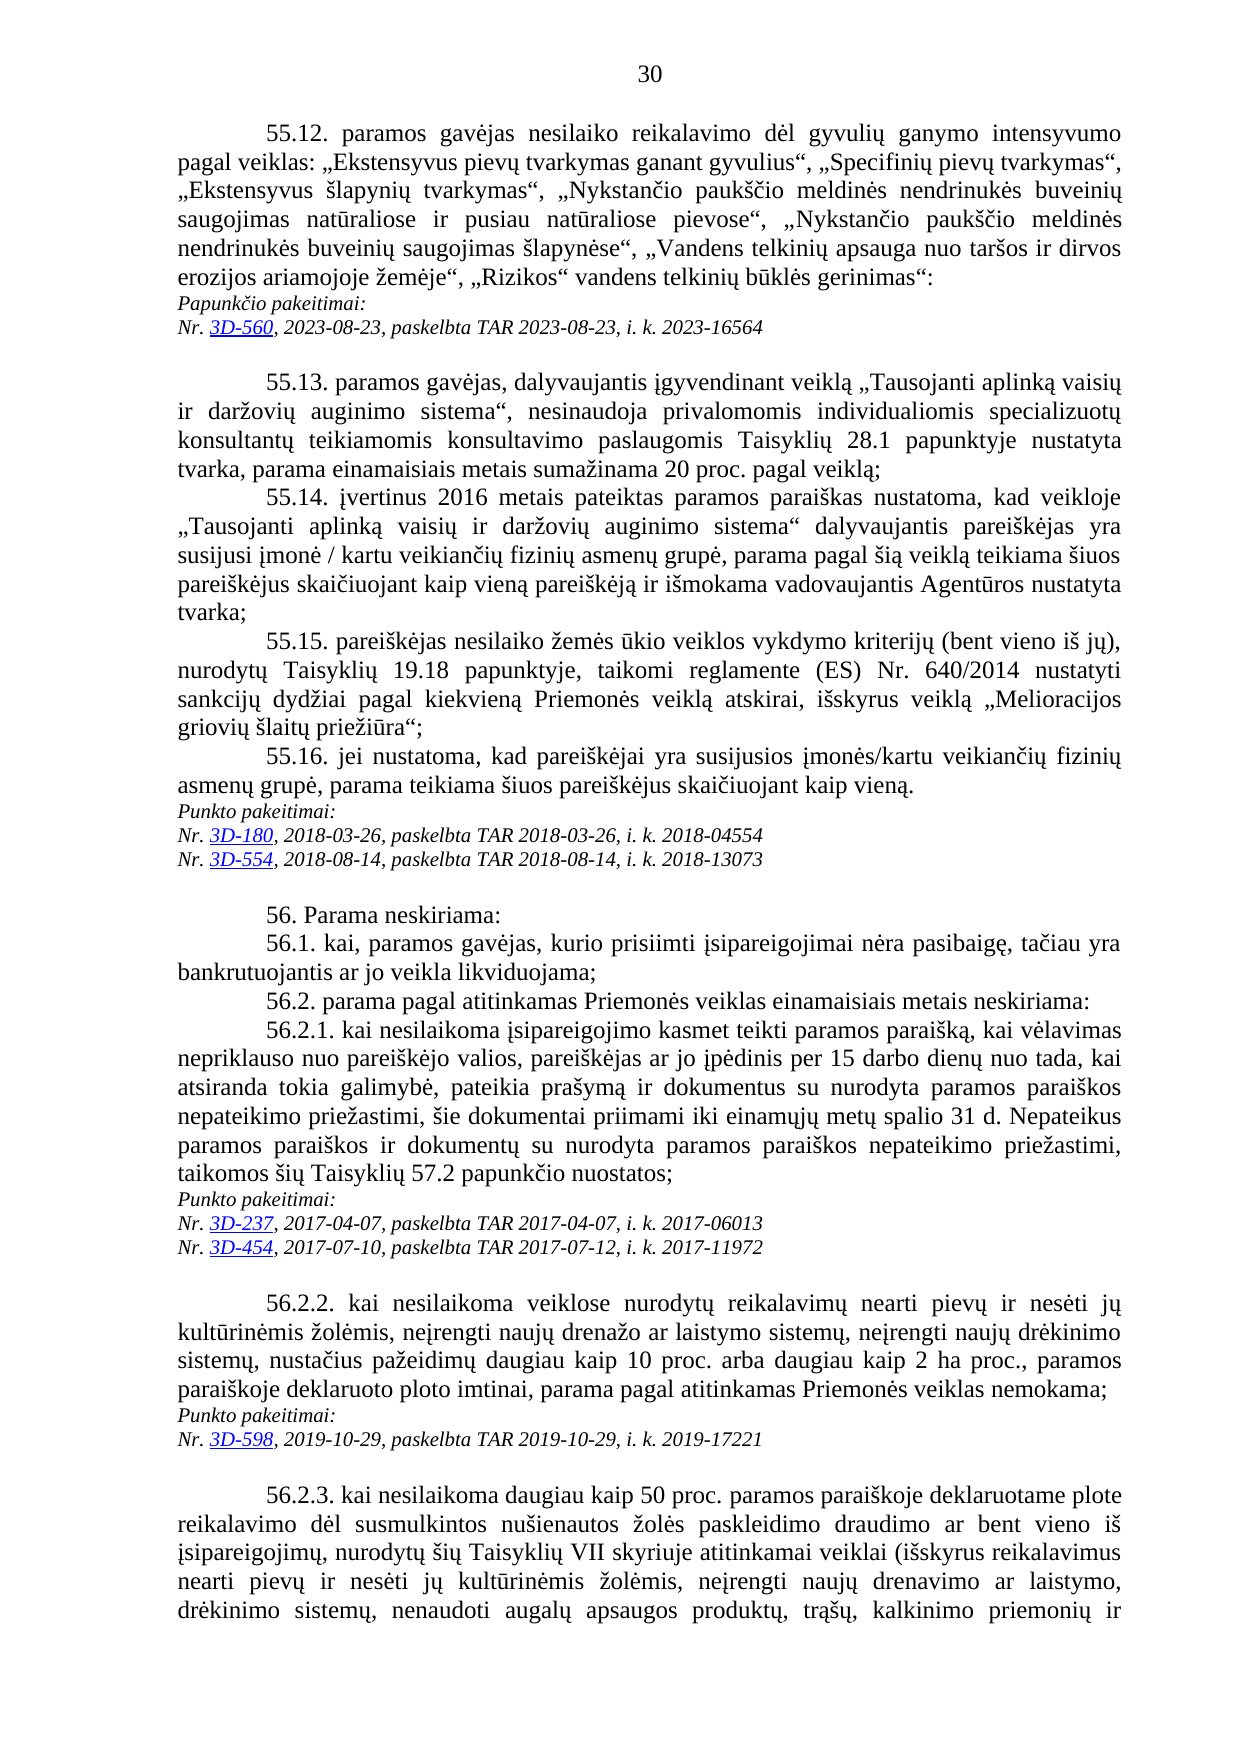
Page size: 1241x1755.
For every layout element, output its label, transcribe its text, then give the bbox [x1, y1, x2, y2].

text Punkto pakeitimai: [177, 1403, 1122, 1427]
text Nr. 3D-454, 2017-07-10, paskelbta TAR 2017-07-12, i. k. 2017-11972 [177, 1235, 1122, 1259]
text 56.2.1. kai nesilaikoma įsipareigojimo kasmet teikti paramos paraišką, kai vėlavimas nepriklauso nuo pareiškėjo valios, pareiškėjas ar jo įpėdinis per 15 darbo dienų nuo tada, kai atsiranda tokia galimybė, pateikia prašymą ir dokumentus su nurodyta paramos paraiškos nepateikimo priežastimi, šie dokumentai priimami iki einamųjų metų spalio 31 d. Nepateikus paramos paraiškos ir dokumentų su nurodyta paramos paraiškos nepateikimo priežastimi, taikomos šių Taisyklių 57.2 papunkčio nuostatos; [177, 1015, 1122, 1187]
text 55.16. jei nustatoma, kad pareiškėjai yra susijusios įmonės/kartu veikiančių fizinių asmenų grupė, parama teikiama šiuos pareiškėjus skaičiuojant kaip vieną. [177, 741, 1122, 799]
text 56. Parama neskiriama: [177, 900, 1122, 928]
text Nr. 3D-237, 2017-04-07, paskelbta TAR 2017-04-07, i. k. 2017-06013 [177, 1211, 1122, 1235]
text Nr. 3D-560, 2023-08-23, paskelbta TAR 2023-08-23, i. k. 2023-16564 [177, 315, 1122, 339]
text Nr. 3D-554, 2018-08-14, paskelbta TAR 2018-08-14, i. k. 2018-13073 [177, 847, 1122, 871]
text 55.13. paramos gavėjas, dalyvaujantis įgyvendinant veiklą „Tausojanti aplinką vaisių ir daržovių auginimo sistema“, nesinaudoja privalomomis individualiomis specializuotų konsultantų teikiamomis konsultavimo paslaugomis Taisyklių 28.1 papunktyje nustatyta tvarka, parama einamaisiais metais sumažinama 20 proc. pagal veiklą; [177, 367, 1122, 482]
text 55.14. įvertinus 2016 metais pateiktas paramos paraiškas nustatoma, kad veikloje „Tausojanti aplinką vaisių ir daržovių auginimo sistema“ dalyvaujantis pareiškėjas yra susijusi įmonė / kartu veikiančių fizinių asmenų grupė, parama pagal šią veiklą teikiama šiuos pareiškėjus skaičiuojant kaip vieną pareiškėją ir išmokama vadovaujantis Agentūros nustatyta tvarka; [177, 482, 1122, 626]
text Nr. 3D-598, 2019-10-29, paskelbta TAR 2019-10-29, i. k. 2019-17221 [177, 1427, 1122, 1451]
text 55.15. pareiškėjas nesilaiko žemės ūkio veiklos vykdymo kriterijų (bent vieno iš jų), nurodytų Taisyklių 19.18 papunktyje, taikomi reglamente (ES) Nr. 640/2014 nustatyti sankcijų dydžiai pagal kiekvieną Priemonės veiklą atskirai, išskyrus veiklą „Melioracijos griovių šlaitų priežiūra“; [177, 626, 1122, 741]
text Punkto pakeitimai: [177, 1187, 1122, 1211]
text 56.2.2. kai nesilaikoma veiklose nurodytų reikalavimų nearti pievų ir nesėti jų kultūrinėmis žolėmis, neįrengti naujų drenažo ar laistymo sistemų, neįrengti naujų drėkinimo sistemų, nustačius pažeidimų daugiau kaip 10 proc. arba daugiau kaip 2 ha proc., paramos paraiškoje deklaruoto ploto imtinai, parama pagal atitinkamas Priemonės veiklas nemokama; [177, 1288, 1122, 1403]
text Punkto pakeitimai: [177, 799, 1122, 823]
text Papunkčio pakeitimai: [177, 291, 1122, 315]
text Nr. 3D-180, 2018-03-26, paskelbta TAR 2018-03-26, i. k. 2018-04554 [177, 823, 1122, 847]
text 56.2. parama pagal atitinkamas Priemonės veiklas einamaisiais metais neskiriama: [177, 986, 1122, 1015]
text 56.1. kai, paramos gavėjas, kurio prisiimti įsipareigojimai nėra pasibaigę, tačiau yra bankrutuojantis ar jo veikla likviduojama; [177, 928, 1122, 986]
text 56.2.3. kai nesilaikoma daugiau kaip 50 proc. paramos paraiškoje deklaruotame plote reikalavimo dėl susmulkintos nušienautos žolės paskleidimo draudimo ar bent vieno iš įsipareigojimų, nurodytų šių Taisyklių VII skyriuje atitinkamai veiklai (išskyrus reikalavimus nearti pievų ir nesėti jų kultūrinėmis žolėmis, neįrengti naujų drenavimo ar laistymo, drėkinimo sistemų, nenaudoti augalų apsaugos produktų, trąšų, kalkinimo priemonių ir [177, 1480, 1122, 1624]
text 55.12. paramos gavėjas nesilaiko reikalavimo dėl gyvulių ganymo intensyvumo pagal veiklas: „Ekstensyvus pievų tvarkymas ganant gyvulius“, „Specifinių pievų tvarkymas“, „Ekstensyvus šlapynių tvarkymas“, „Nykstančio paukščio meldinės nendrinukės buveinių saugojimas natūraliose ir pusiau natūraliose pievose“, „Nykstančio paukščio meldinės nendrinukės buveinių saugojimas šlapynėse“, „Vandens telkinių apsauga nuo taršos ir dirvos erozijos ariamojoje žemėje“, „Rizikos“ vandens telkinių būklės gerinimas“: [177, 118, 1122, 291]
